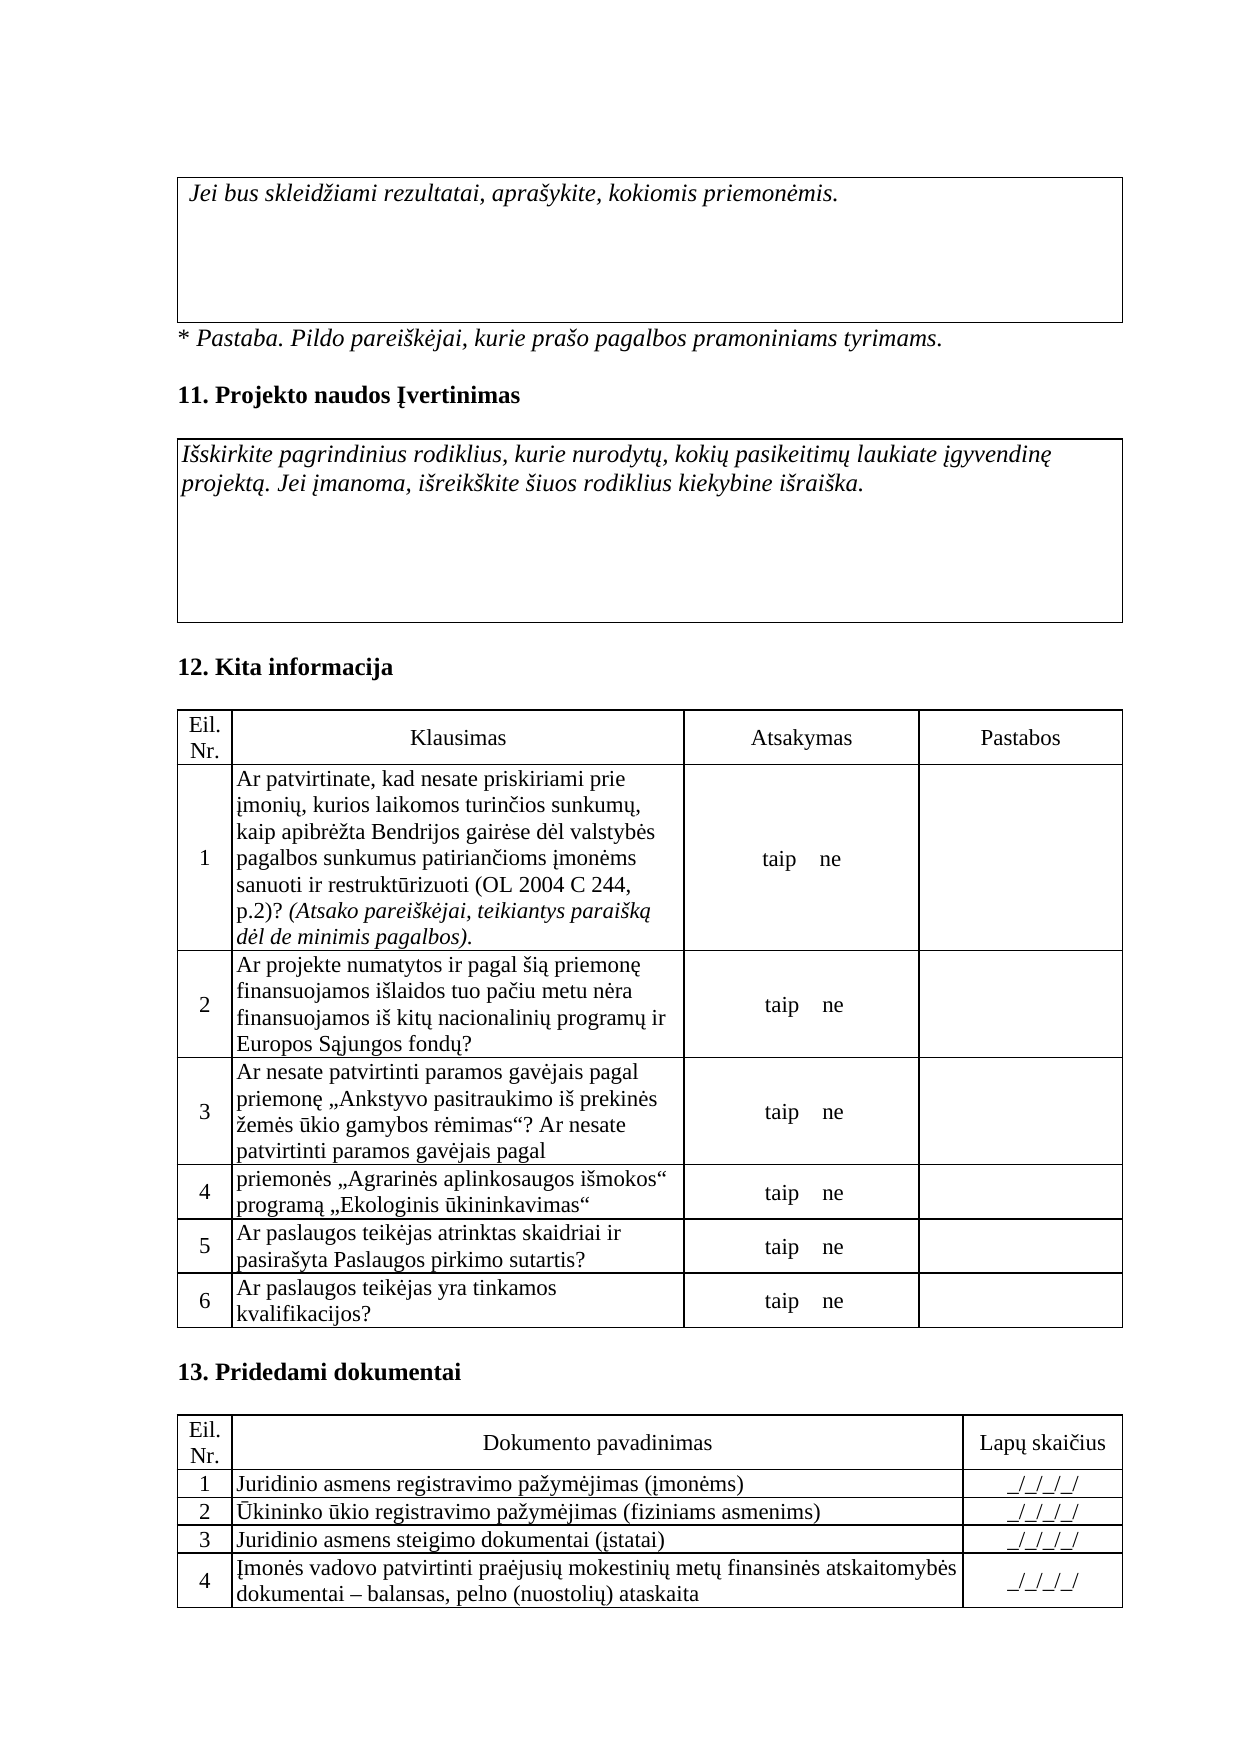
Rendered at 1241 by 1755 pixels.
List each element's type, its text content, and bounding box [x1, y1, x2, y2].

table_cell 4 [178, 1165, 231, 1218]
table_cell [920, 1058, 1122, 1164]
table_cell Ūkininko ūkio registravimo pažymėjimas (fiziniams asmenims) [233, 1498, 962, 1524]
table_cell 1 [178, 765, 231, 950]
table_cell _/_/_/_/ [964, 1526, 1122, 1552]
table_cell [920, 951, 1122, 1057]
table_cell ⬜ taip ⬜ ne [685, 1165, 918, 1218]
table_cell Įmonės vadovo patvirtinti praėjusių mokestinių metų finansinės atskaitomybės dokumentai – balansas, pelno (nuostolių) ataskaita [233, 1554, 962, 1607]
table_cell [920, 765, 1122, 950]
table_cell [920, 1165, 1122, 1218]
table_cell ⬜ taip ⬜ ne [685, 1220, 918, 1272]
table_cell 1 [178, 1470, 231, 1496]
table_header Eil. Nr. [178, 1416, 231, 1468]
table_cell Juridinio asmens registravimo pažymėjimas (įmonėms) [233, 1470, 962, 1496]
table_header Eil. Nr. [178, 711, 231, 764]
table_cell _/_/_/_/ [964, 1554, 1122, 1607]
table_header Dokumento pavadinimas [233, 1416, 962, 1468]
table_cell Ar projekte numatytos ir pagal šią priemonę finansuojamos išlaidos tuo pačiu metu nėra finansuojamos iš kitų nacionalinių programų ir Europos Sąjungos fondų? [233, 951, 683, 1057]
table_cell Juridinio asmens steigimo dokumentai (įstatai) [233, 1526, 962, 1552]
table_header Pastabos [920, 711, 1122, 764]
text * Pastaba. Pildo pareiškėjai, kurie prašo pagalbos pramoniniams tyrimams. [177, 323, 1181, 352]
table_cell ⬜ taip ⬜ ne [685, 951, 918, 1057]
table_cell 3 [178, 1526, 231, 1552]
table_cell _/_/_/_/ [964, 1498, 1122, 1524]
table_header Lapų skaičius [964, 1416, 1122, 1468]
table_cell [920, 1274, 1122, 1326]
table_header Jei bus skleidžiami rezultatai, aprašykite, kokiomis priemonėmis. [178, 178, 1122, 322]
table_cell 6 [178, 1274, 231, 1326]
text 12. Kita informacija [177, 652, 1181, 681]
table_cell 5 [178, 1220, 231, 1272]
table_cell priemonės „Agrarinės aplinkosaugos išmokos“ programą „Ekologinis ūkininkavimas“ [233, 1165, 683, 1218]
table_cell 4 [178, 1554, 231, 1607]
text 11. Projekto naudos Įvertinimas [177, 381, 1181, 409]
table_cell ⬜ taip ⬜ ne [685, 1058, 918, 1164]
table_header Atsakymas [685, 711, 918, 764]
table_header Klausimas [233, 711, 683, 764]
table_header Išskirkite pagrindinius rodiklius, kurie nurodytų, kokių pasikeitimų laukiate įgyvendinę projektą. Jei įmanoma, išreikškite šiuos rodiklius kiekybine išraiška. [178, 440, 1122, 622]
table_cell 2 [178, 951, 231, 1057]
table_cell 2 [178, 1498, 231, 1524]
table_cell [920, 1220, 1122, 1272]
text 13. Pridedami dokumentai [177, 1357, 1181, 1386]
table_cell ⬜ taip ⬜ ne [685, 765, 918, 950]
table_cell Ar nesate patvirtinti paramos gavėjais pagal priemonę „Ankstyvo pasitraukimo iš prekinės žemės ūkio gamybos rėmimas“? Ar nesate patvirtinti paramos gavėjais pagal [233, 1058, 683, 1164]
table_cell Ar paslaugos teikėjas atrinktas skaidriai ir pasirašyta Paslaugos pirkimo sutartis? [233, 1220, 683, 1272]
table_cell 3 [178, 1058, 231, 1164]
table_cell Ar patvirtinate, kad nesate priskiriami prie įmonių, kurios laikomos turinčios sunkumų, kaip apibrėžta Bendrijos gairėse dėl valstybės pagalbos sunkumus patiriančioms įmonėms sanuoti ir restruktūrizuoti (OL 2004 C 244, p.2)? (Atsako pareiškėjai, teikiantys paraišką dėl de minimis pagalbos). [233, 765, 683, 950]
table_cell ⬜ taip ⬜ ne [685, 1274, 918, 1326]
table_cell _/_/_/_/ [964, 1470, 1122, 1496]
table_cell Ar paslaugos teikėjas yra tinkamos kvalifikacijos? [233, 1274, 683, 1326]
